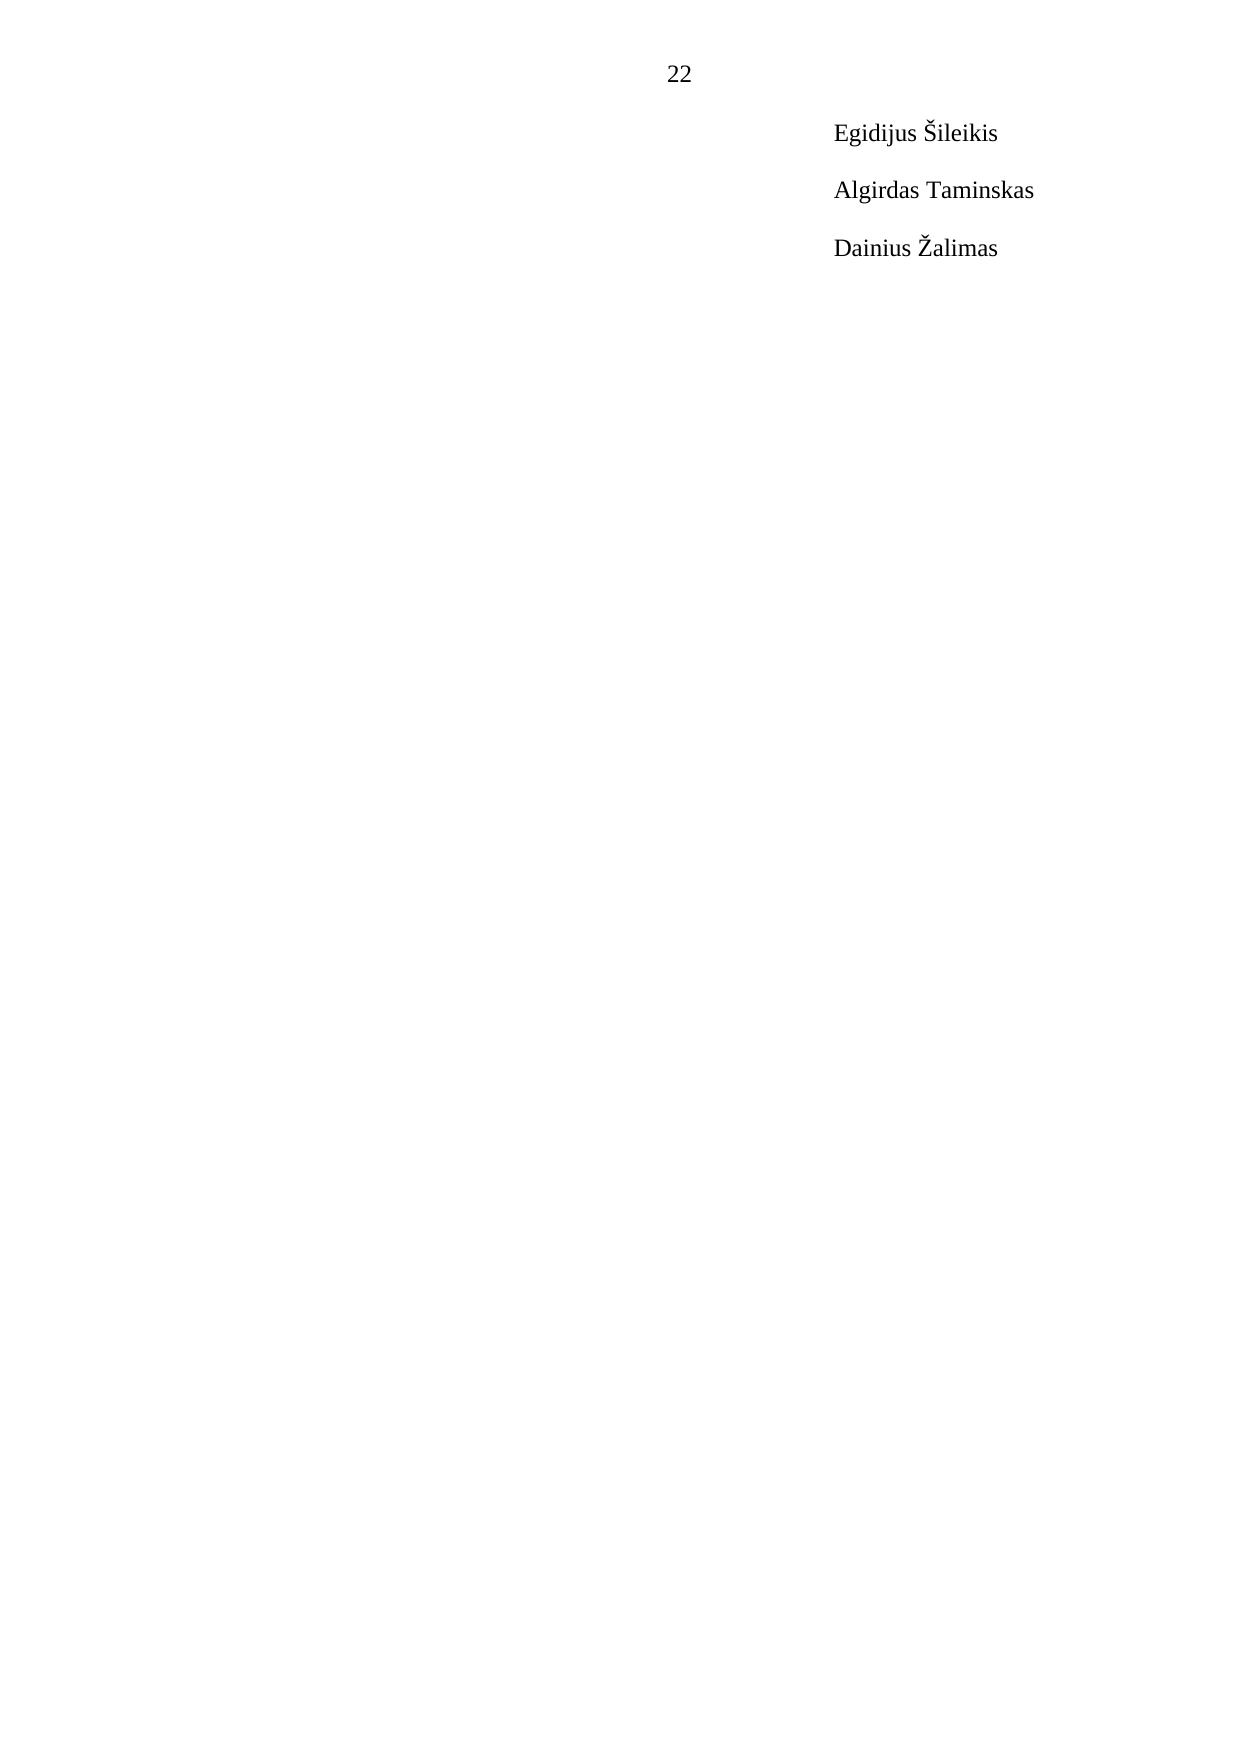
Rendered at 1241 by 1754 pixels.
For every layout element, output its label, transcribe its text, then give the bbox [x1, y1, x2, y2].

text Egidijus Šileikis [177, 118, 1181, 147]
text Dainius Žalimas [177, 233, 1181, 262]
text Algirdas Taminskas [177, 176, 1181, 204]
